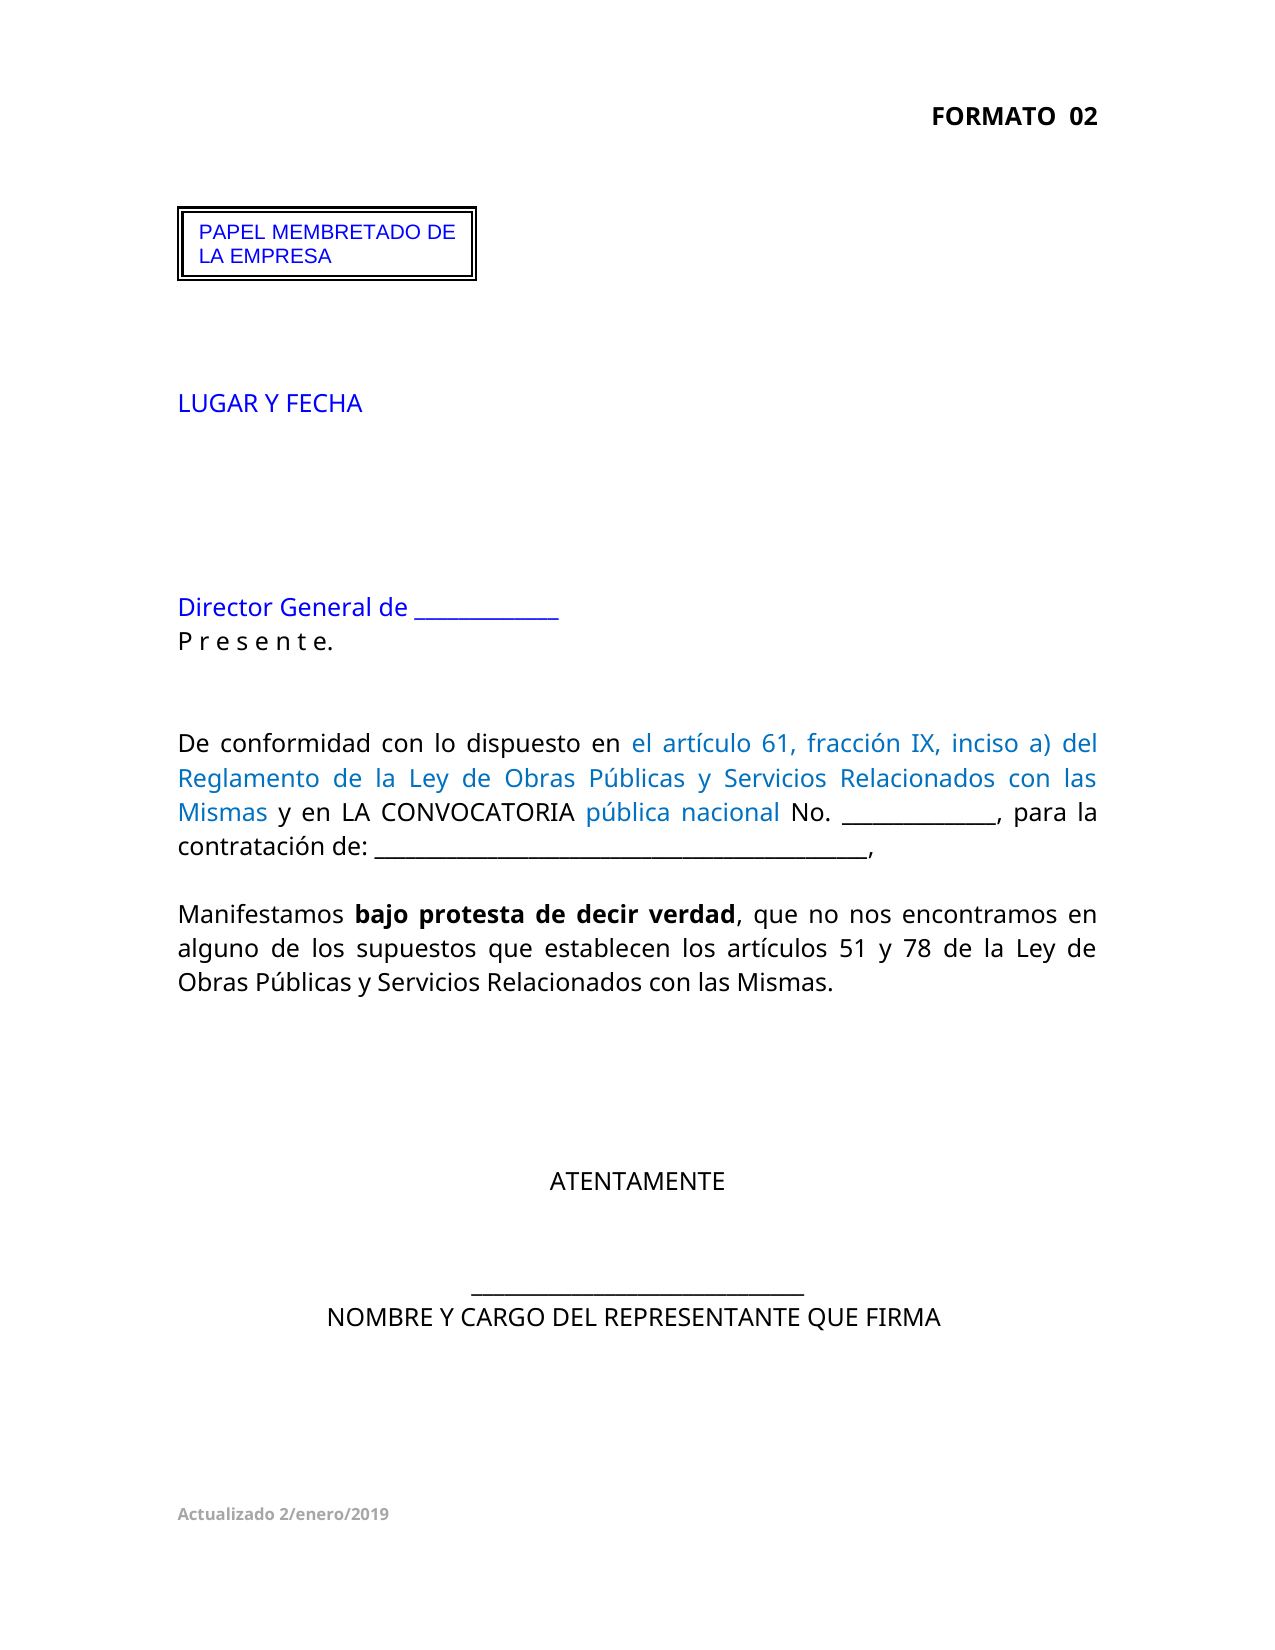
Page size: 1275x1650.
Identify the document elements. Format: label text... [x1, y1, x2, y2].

text Director General de _____________ [177, 590, 1098, 624]
text P r e s e n t e. [177, 624, 1098, 658]
text NOMBRE Y CARGO DEL REPRESENTANTE QUE FIRMA [177, 1299, 1098, 1334]
text De conformidad con lo dispuesto en el artículo 61, fracción IX, inciso a) del Reglamento de la Ley de Obras Públicas y Servicios Relacionados con las Mismas y en LA CONVOCATORIA pública nacional No. _______________, para la contratación de: ________________________________________________, [177, 726, 1098, 862]
text ______________________________ [177, 1266, 1098, 1299]
text Manifestamos bajo protesta de decir verdad, que no nos encontramos en alguno de los supuestos que establecen los artículos 51 y 78 de la Ley de Obras Públicas y Servicios Relacionados con las Mismas. [177, 896, 1098, 999]
text ATENTAMENTE [177, 1163, 1098, 1197]
text PAPEL MEMBRETADO DE LA EMPRESA [198, 220, 456, 268]
text LUGAR Y FECHA [177, 386, 1098, 419]
